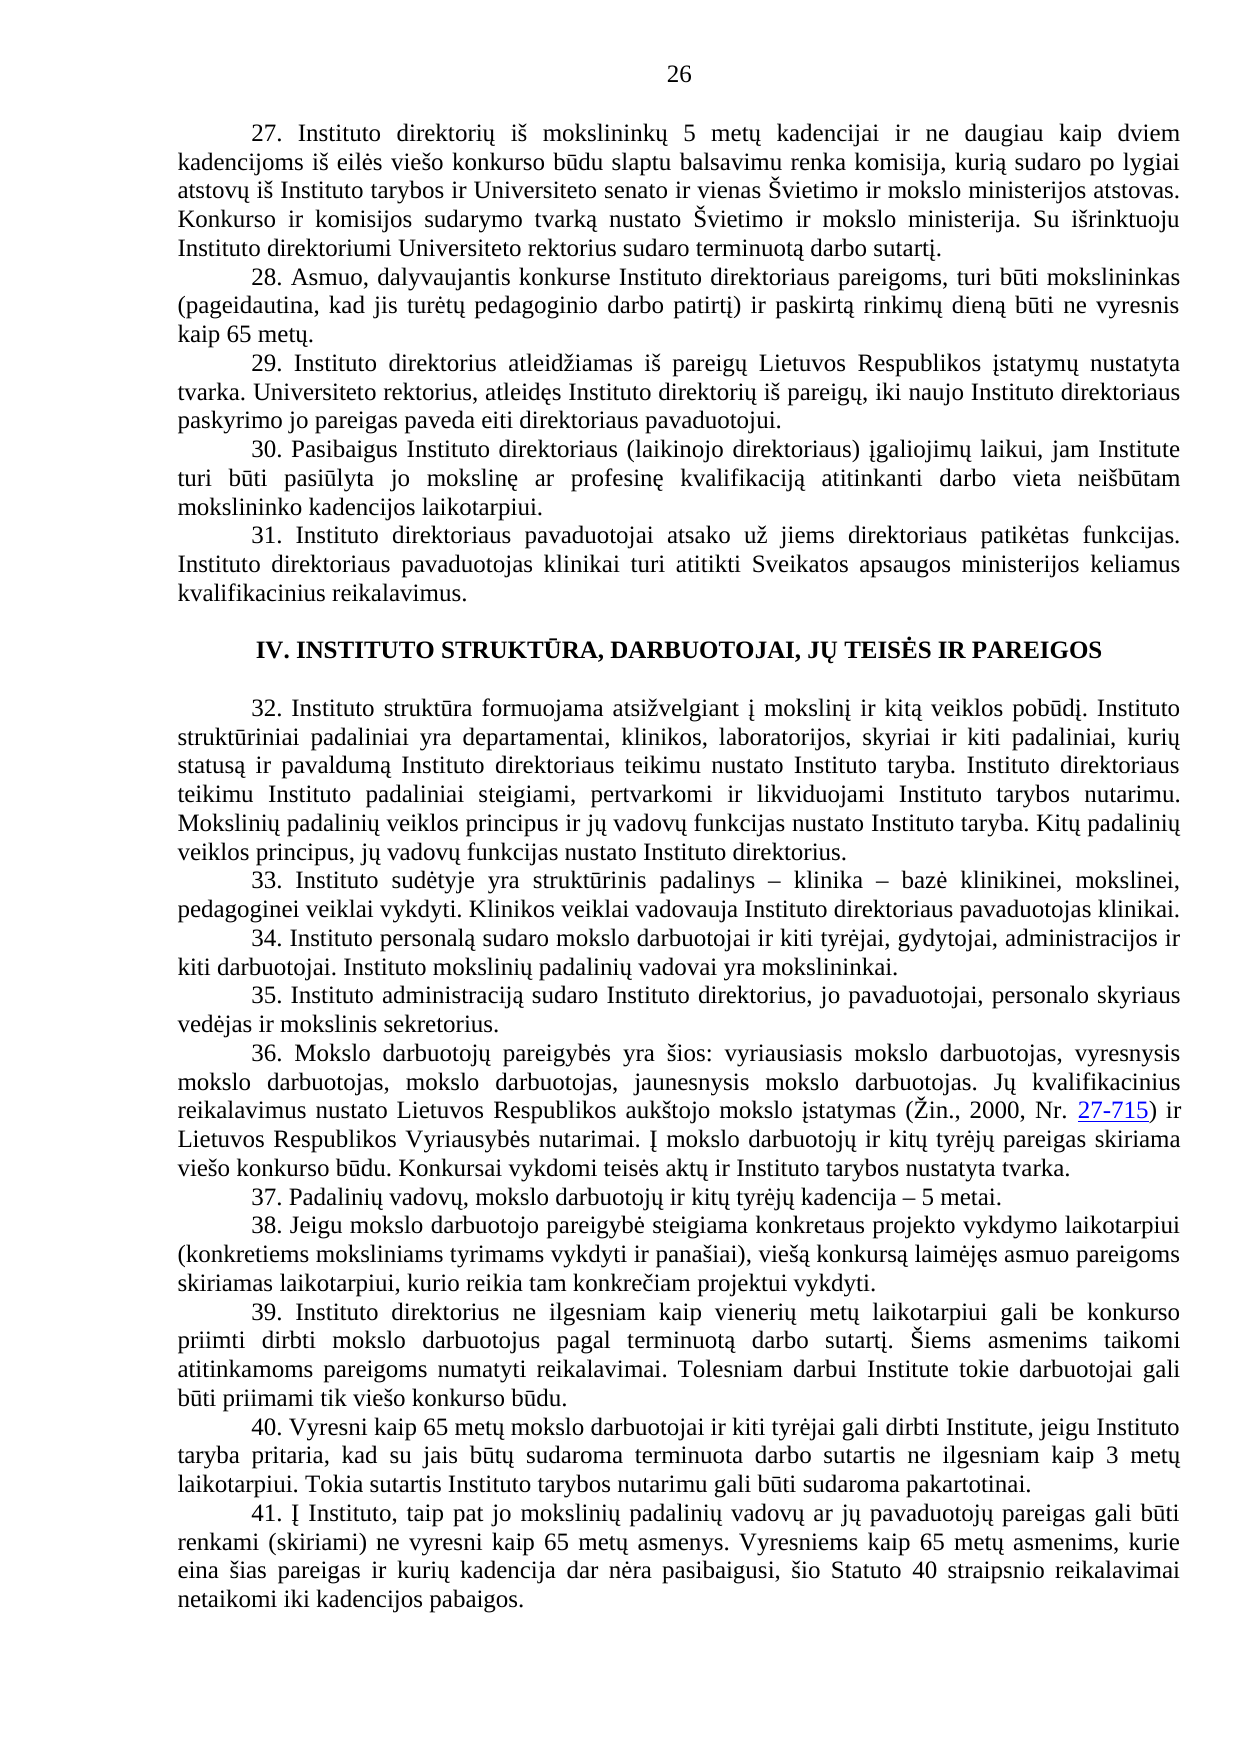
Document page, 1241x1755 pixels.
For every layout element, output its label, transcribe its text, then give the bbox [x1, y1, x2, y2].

text 35. Instituto administraciją sudaro Instituto direktorius, jo pavaduotojai, personalo skyriaus vedėjas ir mokslinis sekretorius. [177, 981, 1181, 1038]
text 40. Vyresni kaip 65 metų mokslo darbuotojai ir kiti tyrėjai gali dirbti Institute, jeigu Instituto taryba pritaria, kad su jais būtų sudaroma terminuota darbo sutartis ne ilgesniam kaip 3 metų laikotarpiui. Tokia sutartis Instituto tarybos nutarimu gali būti sudaroma pakartotinai. [177, 1412, 1181, 1498]
text 37. Padalinių vadovų, mokslo darbuotojų ir kitų tyrėjų kadencija – 5 metai. [177, 1182, 1181, 1211]
text 34. Instituto personalą sudaro mokslo darbuotojai ir kiti tyrėjai, gydytojai, administracijos ir kiti darbuotojai. Instituto mokslinių padalinių vadovai yra mokslininkai. [177, 923, 1181, 981]
text IV. INSTITUTO STRUKTŪRA, DARBUOTOJAI, JŲ TEISĖS IR PAREIGOS [177, 636, 1181, 664]
text 28. Asmuo, dalyvaujantis konkurse Instituto direktoriaus pareigoms, turi būti mokslininkas (pageidautina, kad jis turėtų pedagoginio darbo patirtį) ir paskirtą rinkimų dieną būti ne vyresnis kaip 65 metų. [177, 262, 1181, 348]
text 36. Mokslo darbuotojų pareigybės yra šios: vyriausiasis mokslo darbuotojas, vyresnysis mokslo darbuotojas, mokslo darbuotojas, jaunesnysis mokslo darbuotojas. Jų kvalifikacinius reikalavimus nustato Lietuvos Respublikos aukštojo mokslo įstatymas (Žin., 2000, Nr. 27-715) ir Lietuvos Respublikos Vyriausybės nutarimai. Į mokslo darbuotojų ir kitų tyrėjų pareigas skiriama viešo konkurso būdu. Konkursai vykdomi teisės aktų ir Instituto tarybos nustatyta tvarka. [177, 1038, 1181, 1182]
text 31. Instituto direktoriaus pavaduotojai atsako už jiems direktoriaus patikėtas funkcijas. Instituto direktoriaus pavaduotojas klinikai turi atitikti Sveikatos apsaugos ministerijos keliamus kvalifikacinius reikalavimus. [177, 521, 1181, 607]
text 41. Į Instituto, taip pat jo mokslinių padalinių vadovų ar jų pavaduotojų pareigas gali būti renkami (skiriami) ne vyresni kaip 65 metų asmenys. Vyresniems kaip 65 metų asmenims, kurie eina šias pareigas ir kurių kadencija dar nėra pasibaigusi, šio Statuto 40 straipsnio reikalavimai netaikomi iki kadencijos pabaigos. [177, 1498, 1181, 1613]
text 39. Instituto direktorius ne ilgesniam kaip vienerių metų laikotarpiui gali be konkurso priimti dirbti mokslo darbuotojus pagal terminuotą darbo sutartį. Šiems asmenims taikomi atitinkamoms pareigoms numatyti reikalavimai. Tolesniam darbui Institute tokie darbuotojai gali būti priimami tik viešo konkurso būdu. [177, 1297, 1181, 1412]
text 32. Instituto struktūra formuojama atsižvelgiant į mokslinį ir kitą veiklos pobūdį. Instituto struktūriniai padaliniai yra departamentai, klinikos, laboratorijos, skyriai ir kiti padaliniai, kurių statusą ir pavaldumą Instituto direktoriaus teikimu nustato Instituto taryba. Instituto direktoriaus teikimu Instituto padaliniai steigiami, pertvarkomi ir likviduojami Instituto tarybos nutarimu. Mokslinių padalinių veiklos principus ir jų vadovų funkcijas nustato Instituto taryba. Kitų padalinių veiklos principus, jų vadovų funkcijas nustato Instituto direktorius. [177, 693, 1181, 866]
text 29. Instituto direktorius atleidžiamas iš pareigų Lietuvos Respublikos įstatymų nustatyta tvarka. Universiteto rektorius, atleidęs Instituto direktorių iš pareigų, iki naujo Instituto direktoriaus paskyrimo jo pareigas paveda eiti direktoriaus pavaduotojui. [177, 348, 1181, 434]
text 30. Pasibaigus Instituto direktoriaus (laikinojo direktoriaus) įgaliojimų laikui, jam Institute turi būti pasiūlyta jo mokslinę ar profesinę kvalifikaciją atitinkanti darbo vieta neišbūtam mokslininko kadencijos laikotarpiui. [177, 434, 1181, 521]
text 33. Instituto sudėtyje yra struktūrinis padalinys – klinika – bazė klinikinei, mokslinei, pedagoginei veiklai vykdyti. Klinikos veiklai vadovauja Instituto direktoriaus pavaduotojas klinikai. [177, 866, 1181, 923]
text 38. Jeigu mokslo darbuotojo pareigybė steigiama konkretaus projekto vykdymo laikotarpiui (konkretiems moksliniams tyrimams vykdyti ir panašiai), viešą konkursą laimėjęs asmuo pareigoms skiriamas laikotarpiui, kurio reikia tam konkrečiam projektui vykdyti. [177, 1211, 1181, 1297]
text 27. Instituto direktorių iš mokslininkų 5 metų kadencijai ir ne daugiau kaip dviem kadencijoms iš eilės viešo konkurso būdu slaptu balsavimu renka komisija, kurią sudaro po lygiai atstovų iš Instituto tarybos ir Universiteto senato ir vienas Švietimo ir mokslo ministerijos atstovas. Konkurso ir komisijos sudarymo tvarką nustato Švietimo ir mokslo ministerija. Su išrinktuoju Instituto direktoriumi Universiteto rektorius sudaro terminuotą darbo sutartį. [177, 118, 1181, 262]
